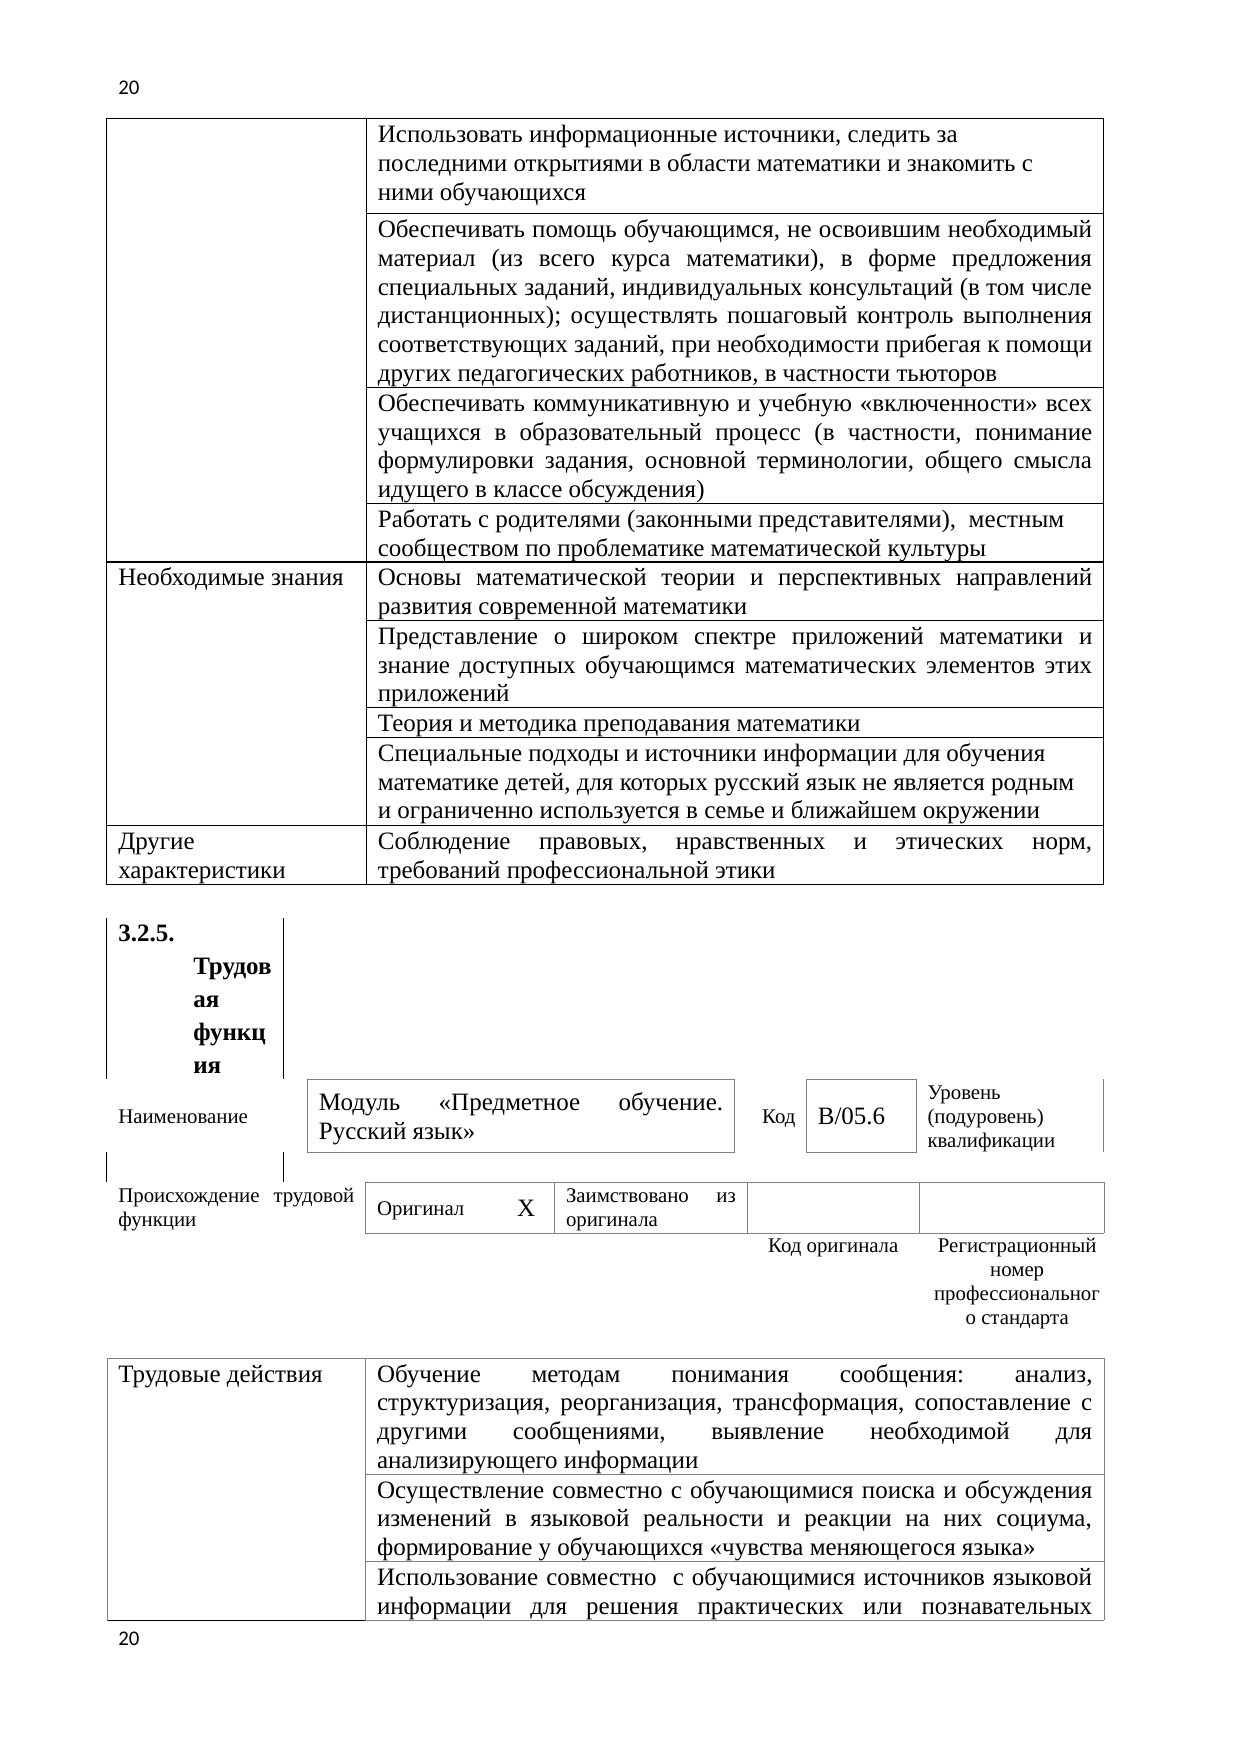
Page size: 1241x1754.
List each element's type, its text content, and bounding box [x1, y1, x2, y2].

table_cell Обеспечивать коммуникативную и учебную «включенности» всех учащихся в образовательный процесс (в частности, понимание формулировки задания, основной терминологии, общего смысла идущего в классе обсуждения) [367, 388, 1103, 503]
table_cell Происхождение трудовой функции [107, 1182, 365, 1233]
table_cell Код [735, 1079, 806, 1152]
table_cell X [506, 1183, 554, 1233]
table_cell Работать с родителями (законными представителями), местным сообществом по проблематике математической культуры [367, 504, 1103, 561]
table_cell Заимствовано из оригинала [555, 1183, 747, 1233]
table_cell Регистрационный номер профессионального стандарта [919, 1234, 1104, 1329]
table_cell Теория и методика преподавания математики [367, 708, 1103, 737]
table_cell [107, 119, 366, 561]
table_cell Обучение методам понимания сообщения: анализ, структуризация, реорганизация, трансформация, сопоставление с другими сообщениями, выявление необходимой для анализирующего информации [366, 1359, 1104, 1474]
table_cell [366, 1329, 1104, 1358]
table_cell Основы математической теории и перспективных направлений развития современной математики [367, 563, 1103, 620]
table_cell [107, 1152, 283, 1182]
table_cell [107, 1329, 366, 1358]
table_cell B/05.6 [807, 1080, 916, 1152]
table_cell Представление о широком спектре приложений математики и знание доступных обучающимся математических элементов этих приложений [367, 621, 1103, 707]
table_header 3.2.5. Трудовая функция [107, 918, 283, 1079]
table_cell Уровень (подуровень) квалификации [917, 1079, 1103, 1152]
table_cell Использовать информационные источники, следить за последними открытиями в области математики и знакомить с ними обучающихся [367, 119, 1103, 213]
table_cell Оригинал [366, 1183, 506, 1233]
table_cell [366, 1234, 747, 1329]
table_cell Другие характеристики [107, 826, 366, 884]
table_cell [748, 1183, 919, 1233]
table_cell Наименование [107, 1079, 307, 1152]
table_cell Модуль «Предметное обучение. Русский язык» [308, 1080, 734, 1152]
table_cell Осуществление совместно с обучающимися поиска и обсуждения изменений в языковой реальности и реакции на них социума, формирование у обучающихся «чувства меняющегося языка» [366, 1475, 1104, 1561]
table_cell Использование совместно с обучающимися источников языковой информации для решения практических или познавательных [366, 1562, 1104, 1619]
table_cell Специальные подходы и источники информации для обучения математике детей, для которых русский язык не является родным и ограниченно используется в семье и ближайшем окружении [367, 738, 1103, 825]
table_cell Код оригинала [747, 1234, 919, 1329]
table_cell Соблюдение правовых, нравственных и этических норм, требований профессиональной этики [367, 826, 1103, 884]
table_cell Трудовые действия [108, 1359, 365, 1619]
table_cell Необходимые знания [107, 563, 366, 825]
table_cell [107, 1233, 366, 1329]
table_cell [920, 1183, 1104, 1233]
table_cell Обеспечивать помощь обучающимся, не освоившим необходимый материал (из всего курса математики), в форме предложения специальных заданий, индивидуальных консультаций (в том числе дистанционных); осуществлять пошаговый контроль выполнения соответствующих заданий, при необходимости прибегая к помощи других педагогических работников, в частности тьюторов [367, 214, 1103, 387]
